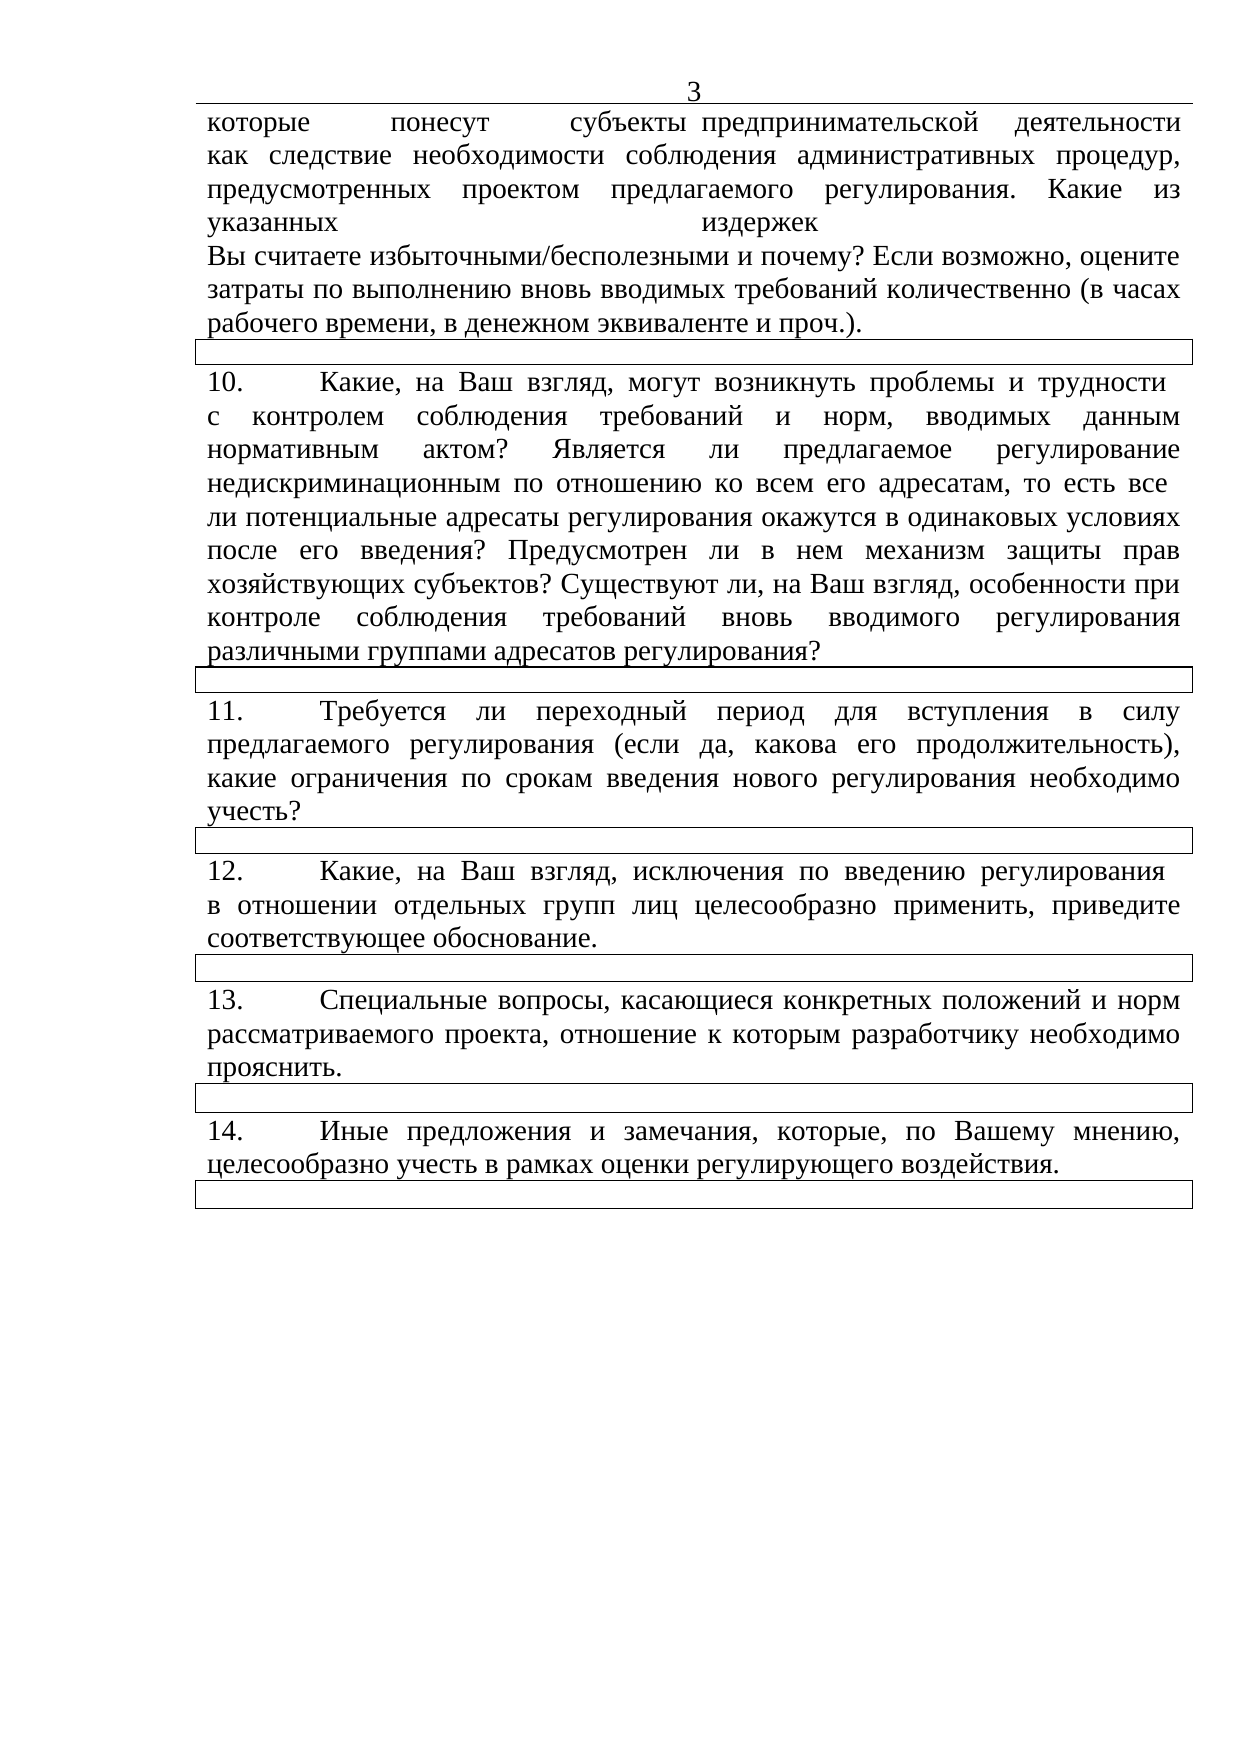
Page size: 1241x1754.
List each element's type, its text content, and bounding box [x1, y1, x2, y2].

table_cell Какие, на Ваш взгляд, исключения по введению регулирования в отношении отдельных групп лиц целесообразно применить, приведите соответствующее обоснование. [196, 854, 1192, 954]
table_cell [196, 1181, 1192, 1208]
table_cell Требуется ли переходный период для вступления в силу предлагаемого регулирования (если да, какова его продолжительность), какие ограничения по срокам введения нового регулирования необходимо учесть? [196, 693, 1192, 827]
table_cell [196, 668, 1192, 692]
table_cell [196, 340, 1192, 363]
table_cell [196, 955, 1192, 981]
table_cell Оцените издержки/упущенную выгоду (прямого, административного характера) субъектов предпринимательской деятельности, возникающие при введении предлагаемого регулирования (оценка может быть представлена в терминах РСБУ). Отдельно укажите временные издержки, которые понесут субъекты предпринимательской деятельности как следствие необходимости соблюдения административных процедур, предусмотренных проектом предлагаемого регулирования. Какие из указанных издержек Вы считаете избыточными/бесполезными и почему? Если возможно, оцените затраты по выполнению вновь вводимых требований количественно (в часах рабочего времени, в денежном эквиваленте и проч.). [196, 104, 1192, 338]
table_cell [196, 828, 1192, 852]
table_cell Иные предложения и замечания, которые, по Вашему мнению, целесообразно учесть в рамках оценки регулирующего воздействия. [196, 1113, 1192, 1180]
table_cell Специальные вопросы, касающиеся конкретных положений и норм рассматриваемого проекта, отношение к которым разработчику необходимо прояснить. [196, 982, 1192, 1083]
table_cell Какие, на Ваш взгляд, могут возникнуть проблемы и трудности с контролем соблюдения требований и норм, вводимых данным нормативным актом? Является ли предлагаемое регулирование недискриминационным по отношению ко всем его адресатам, то есть все ли потенциальные адресаты регулирования окажутся в одинаковых условиях после его введения? Предусмотрен ли в нем механизм защиты прав хозяйствующих субъектов? Существуют ли, на Ваш взгляд, особенности при контроле соблюдения требований вновь вводимого регулирования различными группами адресатов регулирования? [196, 365, 1192, 666]
table_cell [196, 1084, 1192, 1112]
